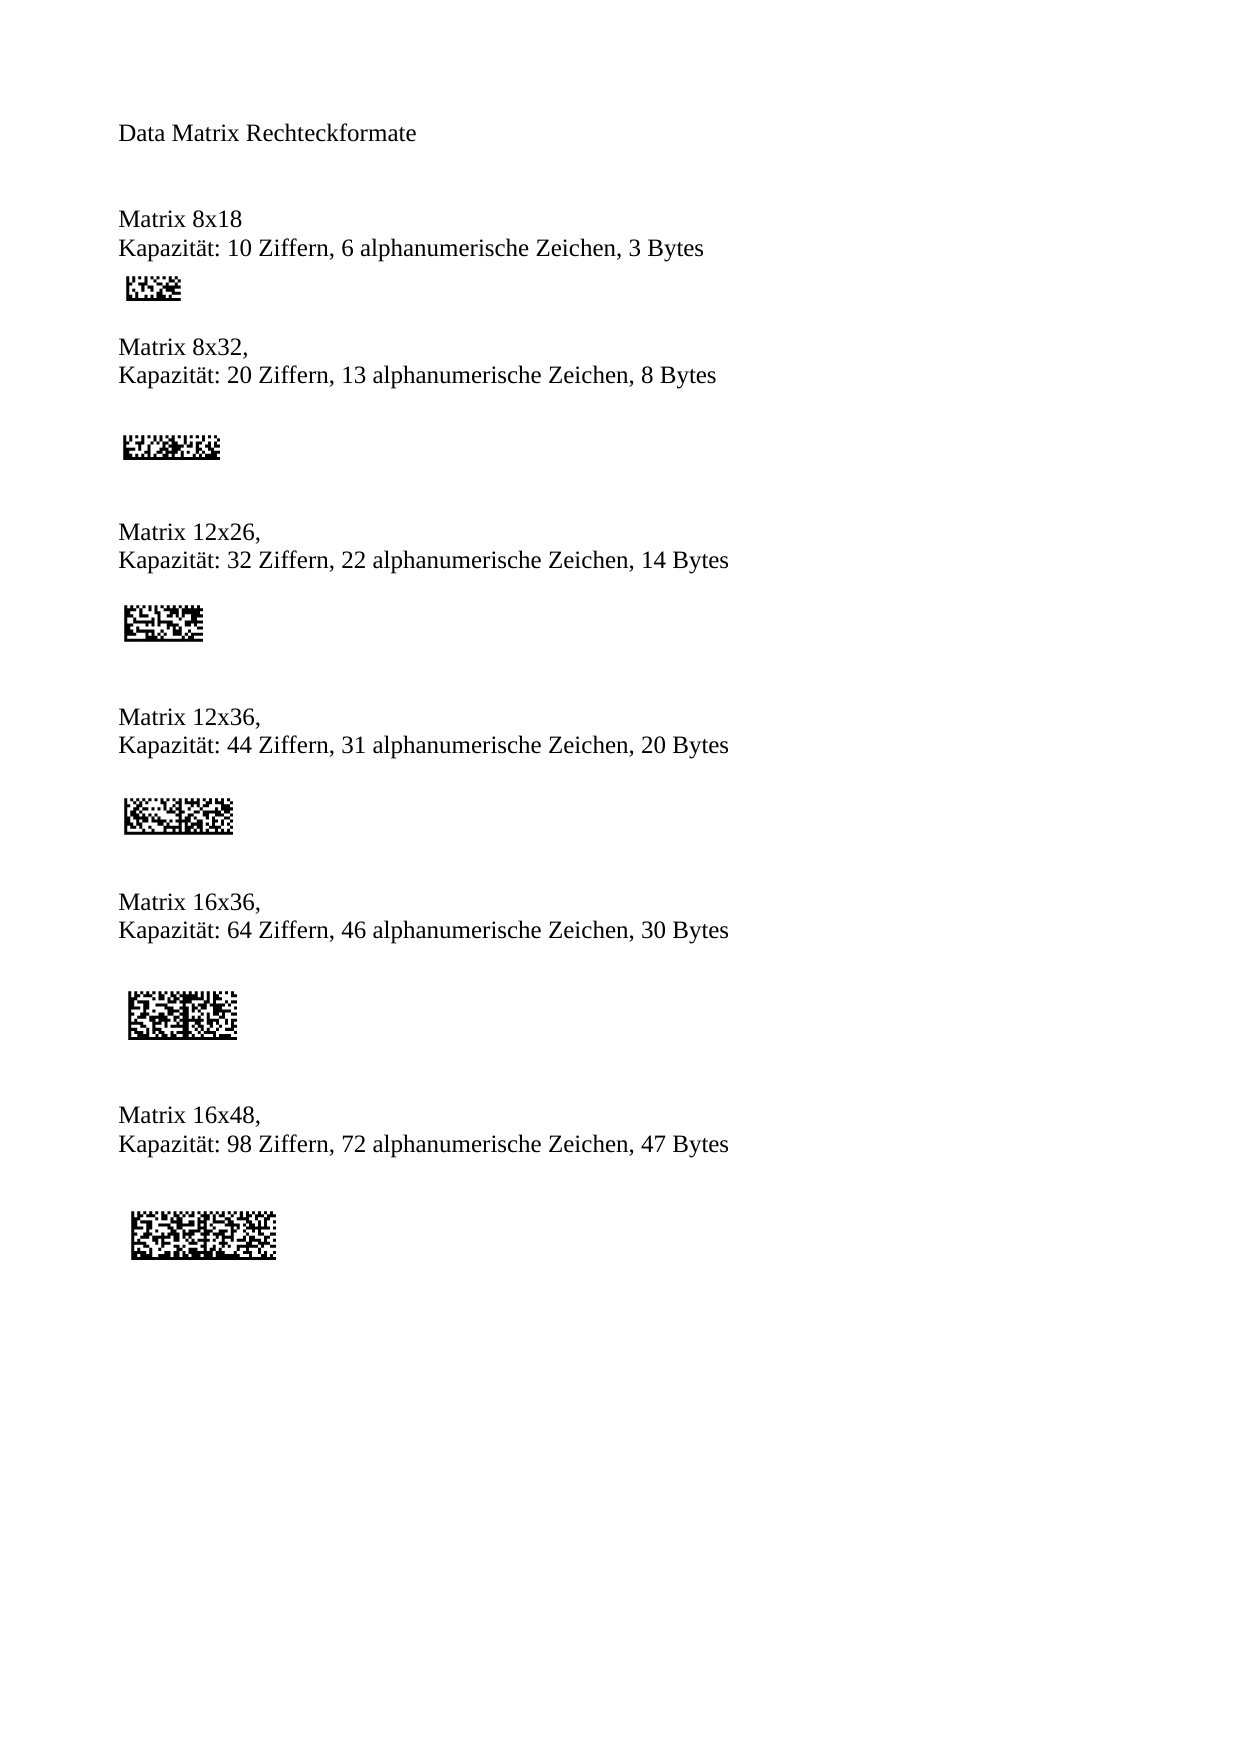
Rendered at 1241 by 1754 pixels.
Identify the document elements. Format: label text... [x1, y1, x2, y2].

picture [122, 985, 243, 1046]
text Matrix 16x36, Kapazität: 64 Ziffern, 46 alphanumerische Zeichen, 30 Bytes [118, 887, 1122, 944]
text Matrix 12x26, Kapazität: 32 Ziffern, 22 alphanumerische Zeichen, 14 Bytes [118, 517, 1122, 574]
picture [117, 429, 226, 466]
picture [120, 270, 187, 307]
text Matrix 8x32, Kapazität: 20 Ziffern, 13 alphanumerische Zeichen, 8 Bytes [118, 332, 1122, 389]
text Matrix 8x18 Kapazität: 10 Ziffern, 6 alphanumerische Zeichen, 3 Bytes [118, 204, 1122, 262]
text Matrix 12x36, Kapazität: 44 Ziffern, 31 alphanumerische Zeichen, 20 Bytes [118, 702, 1122, 759]
picture [118, 792, 238, 841]
text Data Matrix Rechteckformate [118, 118, 1122, 147]
picture [125, 1205, 282, 1266]
text Matrix 16x48, Kapazität: 98 Ziffern, 72 alphanumerische Zeichen, 47 Bytes [118, 1101, 1122, 1158]
picture [118, 599, 209, 648]
